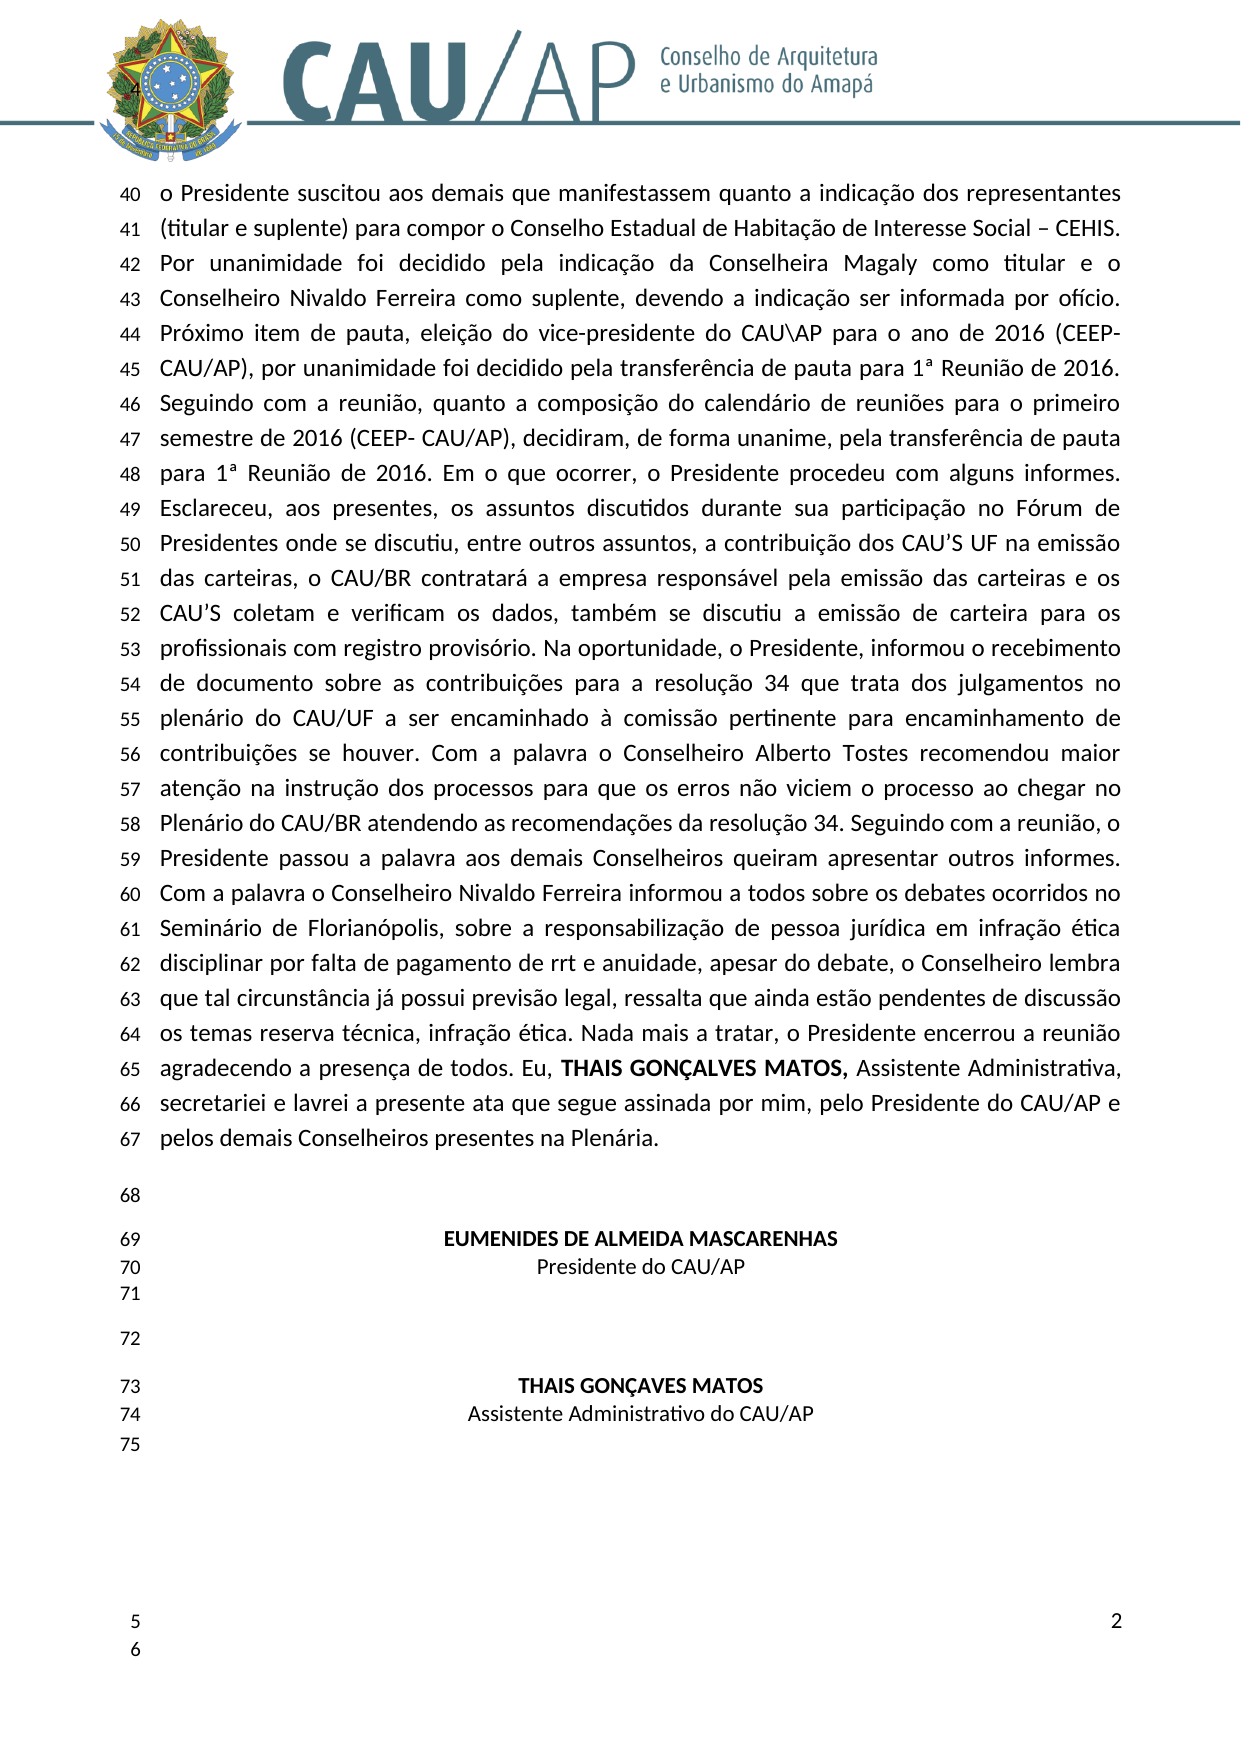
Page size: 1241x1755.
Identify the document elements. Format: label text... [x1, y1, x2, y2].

text o Presidente suscitou aos demais que manifestassem quanto a indicação dos representantes (titular e suplente) para compor o Conselho Estadual de Habitação de Interesse Social – CEHIS. Por unanimidade foi decidido pela indicação da Conselheira Magaly como titular e o Conselheiro Nivaldo Ferreira como suplente, devendo a indicação ser informada por ofício. Próximo item de pauta, eleição do vice-presidente do CAU\AP para o ano de 2016 (CEEP-CAU/AP), por unanimidade foi decidido pela transferência de pauta para 1ª Reunião de 2016. Seguindo com a reunião, quanto a composição do calendário de reuniões para o primeiro semestre de 2016 (CEEP- CAU/AP), decidiram, de forma unanime, pela transferência de pauta para 1ª Reunião de 2016. Em o que ocorrer, o Presidente procedeu com alguns informes. Esclareceu, aos presentes, os assuntos discutidos durante sua participação no Fórum de Presidentes onde se discutiu, entre outros assuntos, a contribuição dos CAU’S UF na emissão das carteiras, o CAU/BR contratará a empresa responsável pela emissão das carteiras e os CAU’S coletam e verificam os dados, também se discutiu a emissão de carteira para os profissionais com registro provisório. Na oportunidade, o Presidente, informou o recebimento de documento sobre as contribuições para a resolução 34 que trata dos julgamentos no plenário do CAU/UF a ser encaminhado à comissão pertinente para encaminhamento de contribuições se houver. Com a palavra o Conselheiro Alberto Tostes recomendou maior atenção na instrução dos processos para que os erros não viciem o processo ao chegar no Plenário do CAU/BR atendendo as recomendações da resolução 34. Seguindo com a reunião, o Presidente passou a palavra aos demais Conselheiros queiram apresentar outros informes. Com a palavra o Conselheiro Nivaldo Ferreira informou a todos sobre os debates ocorridos no Seminário de Florianópolis, sobre a responsabilização de pessoa jurídica em infração ética disciplinar por falta de pagamento de rrt e anuidade, apesar do debate, o Conselheiro lembra que tal circunstância já possui previsão legal, ressalta que ainda estão pendentes de discussão os temas reserva técnica, infração ética. Nada mais a tratar, o Presidente encerrou a reunião agradecendo a presença de todos. Eu, THAIS GONÇALVES MATOS, Assistente Administrativa, secretariei e lavrei a presente ata que segue assinada por mim, pelo Presidente do CAU/AP e pelos demais Conselheiros presentes na Plenária. [159, 182, 1122, 1153]
text Assistente Administrativo do CAU/AP [159, 1399, 1122, 1427]
text THAIS GONÇAVES MATOS [159, 1371, 1122, 1399]
text Presidente do CAU/AP [159, 1252, 1122, 1280]
text EUMENIDES DE ALMEIDA MASCARENHAS [159, 1224, 1122, 1252]
